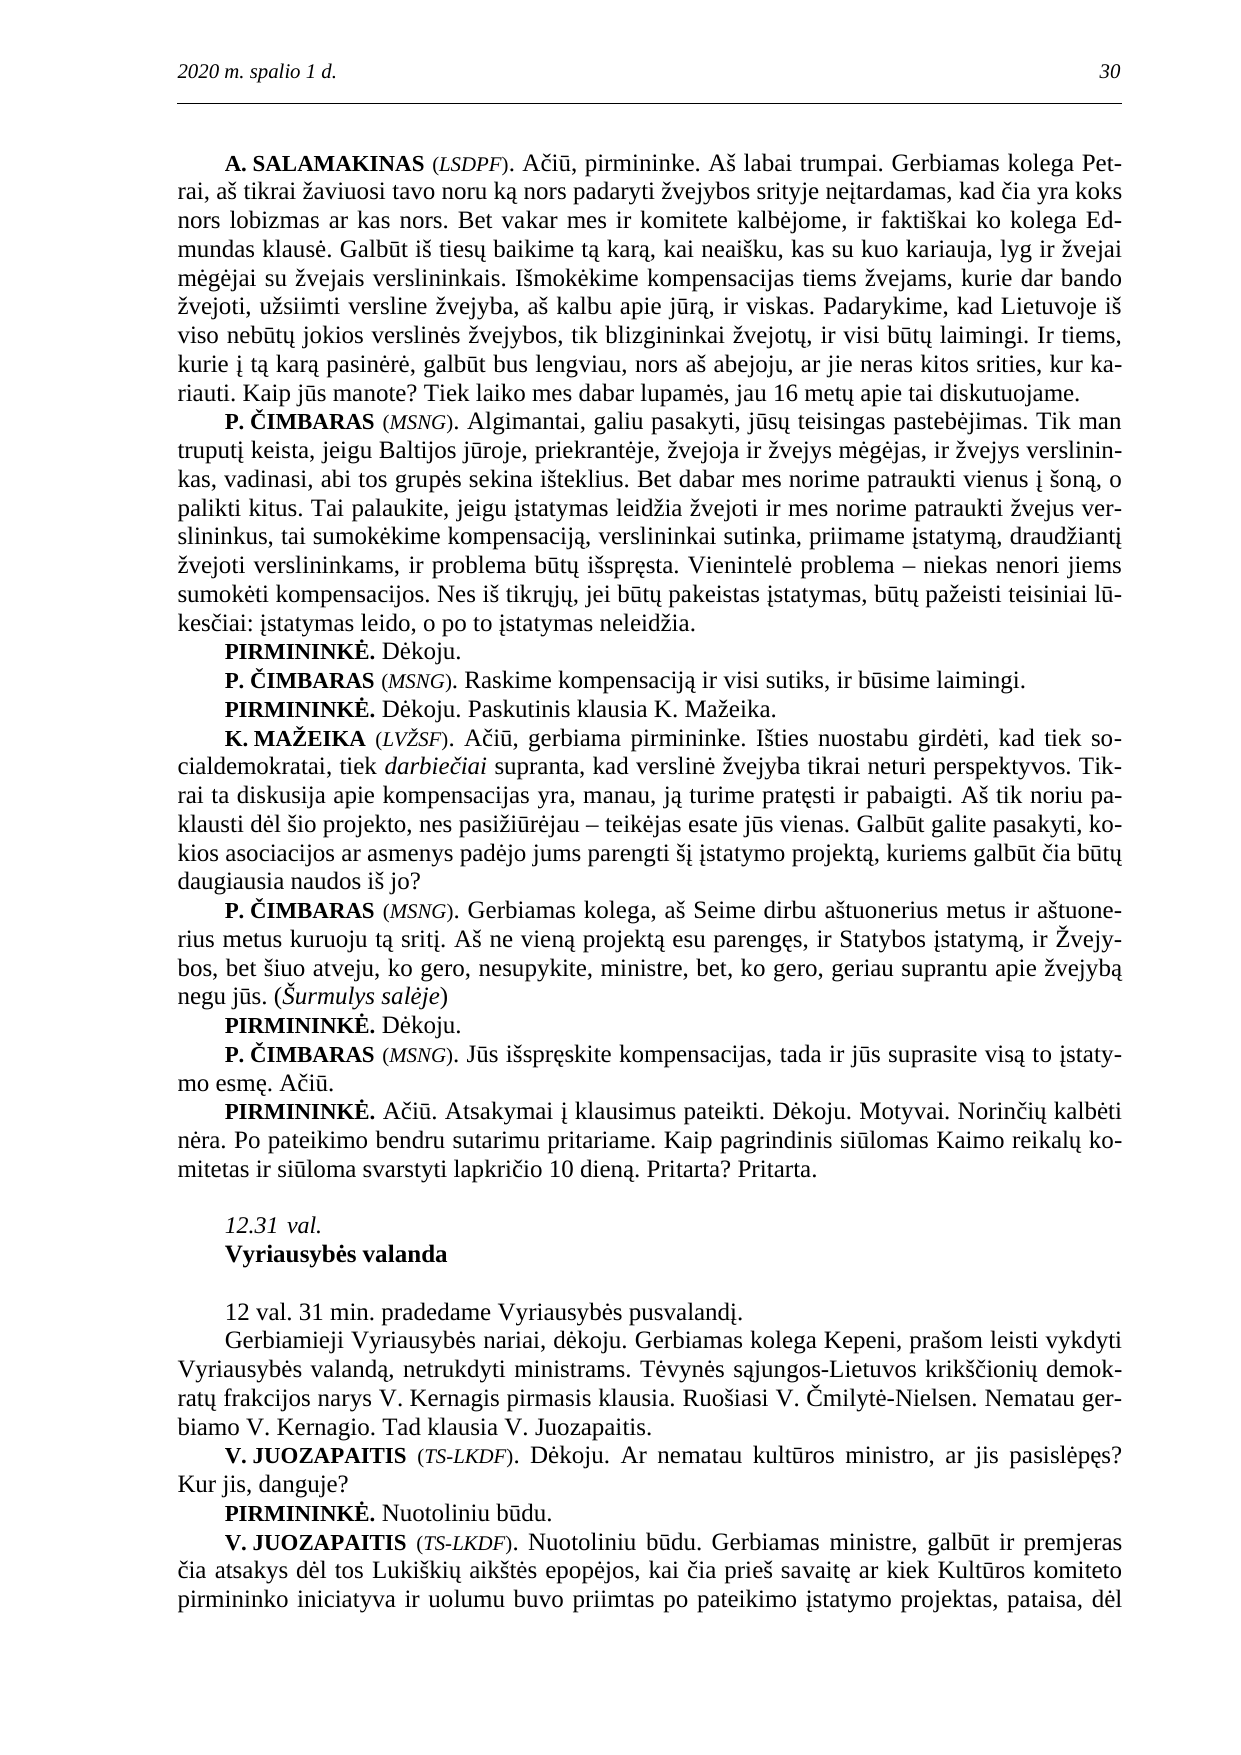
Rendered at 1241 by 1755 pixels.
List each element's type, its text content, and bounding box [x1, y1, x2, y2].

text 12 val. 31 min. pra­de­da­me Vy­riau­sy­bės pus­va­lan­dį. [177, 1297, 1122, 1325]
text V. JUOZAPAITIS (TS-LKDF). Nuo­to­li­niu bū­du. Ger­bia­mas mi­nist­re, gal­būt ir prem­je­ras čia at­sa­kys dėl tos Lu­kiš­kių aikš­tės epo­pė­jos, kai čia prieš sa­vai­tę ar kiek Kul­tū­ros ko­mi­te­to pir­mi­nin­ko ini­cia­ty­va ir uo­lu­mu bu­vo pri­im­tas po pa­tei­ki­mo įsta­ty­mo pro­jek­tas, pa­tai­sa, dėl [177, 1527, 1122, 1613]
text 12.31 val. [224, 1211, 1122, 1239]
text P. ČIMBARAS (MSNG). Ger­bia­mas ko­le­ga, aš Sei­me dir­bu aš­tuo­ne­rius me­tus ir aš­tuo­ne­rius me­tus ku­ruo­ju tą sri­tį. Aš ne vie­ną pro­jek­tą esu pa­ren­gęs, ir Sta­ty­bos įsta­ty­mą, ir Žve­jy­bos, bet šiuo at­ve­ju, ko ge­ro, ne­su­py­ki­te, mi­nist­re, bet, ko ge­ro, ge­riau su­pran­tu apie žve­jy­bą ne­gu jūs. (Šur­mu­lys sa­lė­je) [177, 895, 1122, 1010]
text Vy­riau­sy­bės va­lan­da [177, 1239, 1122, 1268]
text PIRMININKĖ. Dė­ko­ju. [177, 636, 1122, 665]
text PIRMININKĖ. Dė­ko­ju. Pas­ku­ti­nis klau­sia K. Ma­žei­ka. [177, 694, 1122, 723]
text PIRMININKĖ. Ačiū. At­sa­ky­mai į klau­si­mus pa­teik­ti. Dė­ko­ju. Mo­ty­vai. No­rin­čių kal­bė­ti nė­ra. Po pa­tei­ki­mo ben­dru su­ta­ri­mu pri­ta­ria­me. Kaip pa­grin­di­nis siū­lo­mas Kai­mo rei­ka­lų ko­mi­te­tas ir siū­lo­ma svars­ty­ti lap­kri­čio 10 die­ną. Pri­tar­ta? Pri­tar­ta. [177, 1096, 1122, 1183]
text PIRMININKĖ. Dė­ko­ju. [177, 1010, 1122, 1039]
text V. JUOZAPAITIS (TS-LKDF). Dė­ko­ju. Ar ne­ma­tau kul­tū­ros mi­nist­ro, ar jis pa­si­slė­pęs? Kur jis, dan­gu­je? [177, 1440, 1122, 1498]
text K. MAŽEIKA (LVŽSF). Ačiū, ger­bia­ma pir­mi­nin­ke. Iš­ties nuo­sta­bu gir­dė­ti, kad tiek so­cial­de­mok­ra­tai, tiek dar­bie­čiai su­pran­ta, kad ver­sli­nė žve­jy­ba tik­rai ne­tu­ri per­spek­ty­vos. Tik­rai ta dis­ku­si­ja apie kom­pen­sa­ci­jas yra, ma­nau, ją tu­ri­me pra­tęs­ti ir pa­baig­ti. Aš tik no­riu pa­klaus­ti dėl šio pro­jek­to, nes pa­si­žiū­rė­jau – tei­kė­jas esa­te jūs vie­nas. Gal­būt ga­li­te pa­sa­ky­ti, ko­kios aso­cia­ci­jos ar as­me­nys pa­dė­jo jums pa­reng­ti šį įsta­ty­mo pro­jek­tą, ku­riems gal­būt čia bū­tų dau­giau­sia nau­dos iš jo? [177, 723, 1122, 895]
text PIRMININKĖ. Nuo­to­li­niu bū­du. [177, 1498, 1122, 1527]
text P. ČIMBARAS (MSNG). Al­gi­man­tai, ga­liu pa­sa­ky­ti, jū­sų tei­sin­gas pa­ste­bė­ji­mas. Tik man tru­pu­tį keis­ta, jei­gu Bal­ti­jos jū­ro­je, prie­kran­tė­je, žve­jo­ja ir žve­jys mė­gė­jas, ir žve­jys ver­sli­nin­kas, va­di­na­si, abi tos gru­pės se­ki­na iš­tek­lius. Bet da­bar mes no­ri­me pa­trauk­ti vie­nus į šo­ną, o pa­lik­ti ki­tus. Tai pa­lau­ki­te, jei­gu įsta­ty­mas lei­džia žve­jo­ti ir mes no­ri­me pa­trauk­ti žve­jus ver­sli­nin­kus, tai su­mo­kė­ki­me kom­pen­sa­ci­ją, ver­sli­nin­kai su­tin­ka, pri­ima­me įsta­ty­mą, drau­džian­tį žve­jo­ti ver­sli­nin­kams, ir pro­ble­ma bū­tų iš­spręs­ta. Vie­nin­te­lė pro­ble­ma – nie­kas ne­no­ri jiems su­mo­kė­ti kom­pen­sa­ci­jos. Nes iš tik­rų­jų, jei bū­tų pa­keis­tas įsta­ty­mas, bū­tų pa­žeis­ti tei­si­niai lū­kes­čiai: įsta­ty­mas lei­do, o po to įsta­ty­mas ne­lei­džia. [177, 406, 1122, 636]
text P. ČIMBARAS (MSNG). Ras­ki­me kom­pen­sa­ci­ją ir vi­si su­tiks, ir bū­si­me lai­min­gi. [177, 665, 1122, 694]
text Ger­bia­mie­ji Vy­riau­sy­bės na­riai, dė­ko­ju. Ger­bia­mas ko­le­ga Ke­pe­ni, pra­šom leis­ti vyk­dy­ti Vy­riau­sy­bės va­lan­dą, ne­truk­dy­ti mi­nist­rams. Tė­vy­nės są­jun­gos-Lie­tu­vos krikš­čio­nių de­mok­ra­tų frak­ci­jos na­rys V. Ker­na­gis pir­ma­sis klau­sia. Ruo­šia­si V. Čmi­ly­tė-Niel­sen. Ne­ma­tau ger­bia­mo V. Ker­na­gio. Tad klau­sia V. Juo­za­pai­tis. [177, 1325, 1122, 1440]
text P. ČIMBARAS (MSNG). Jūs iš­spręs­ki­te kom­pen­sa­ci­jas, ta­da ir jūs su­pra­si­te vi­są to įsta­ty­mo es­mę. Ačiū. [177, 1039, 1122, 1096]
text A. SALAMAKINAS (LSDPF). Ačiū, pir­mi­nin­ke. Aš la­bai trum­pai. Ger­bia­mas ko­le­ga Pet­rai, aš tik­rai ža­viuo­si ta­vo no­ru ką nors pa­da­ry­ti žve­jy­bos sri­ty­je ne­įtar­da­mas, kad čia yra koks nors lo­biz­mas ar kas nors. Bet va­kar mes ir ko­mi­te­te kal­bė­jo­me, ir fak­tiš­kai ko ko­le­ga Ed­mun­das klau­sė. Gal­būt iš tie­sų bai­ki­me tą ka­rą, kai ne­aiš­ku, kas su kuo ka­riau­ja, lyg ir žve­jai mė­gė­jai su žve­jais ver­sli­nin­kais. Iš­mo­kė­ki­me kom­pen­sa­ci­jas tiems žve­jams, ku­rie dar ban­do žve­jo­ti, už­si­im­ti ver­sli­ne žve­jy­ba, aš kal­bu apie jū­rą, ir vis­kas. Pa­da­ry­ki­me, kad Lie­tu­vo­je iš vi­so ne­bū­tų jo­kios ver­sli­nės žve­jy­bos, tik bliz­gi­nin­kai žve­jo­tų, ir vi­si bū­tų lai­min­gi. Ir tiems, ku­rie į tą ka­rą pa­si­nė­rė, gal­būt bus leng­viau, nors aš abe­jo­ju, ar jie ne­ras ki­tos sri­ties, kur ka­riau­ti. Kaip jūs ma­no­te? Tiek lai­ko mes da­bar lu­pa­mės, jau 16 me­tų apie tai dis­ku­tuo­ja­me. [177, 148, 1122, 406]
